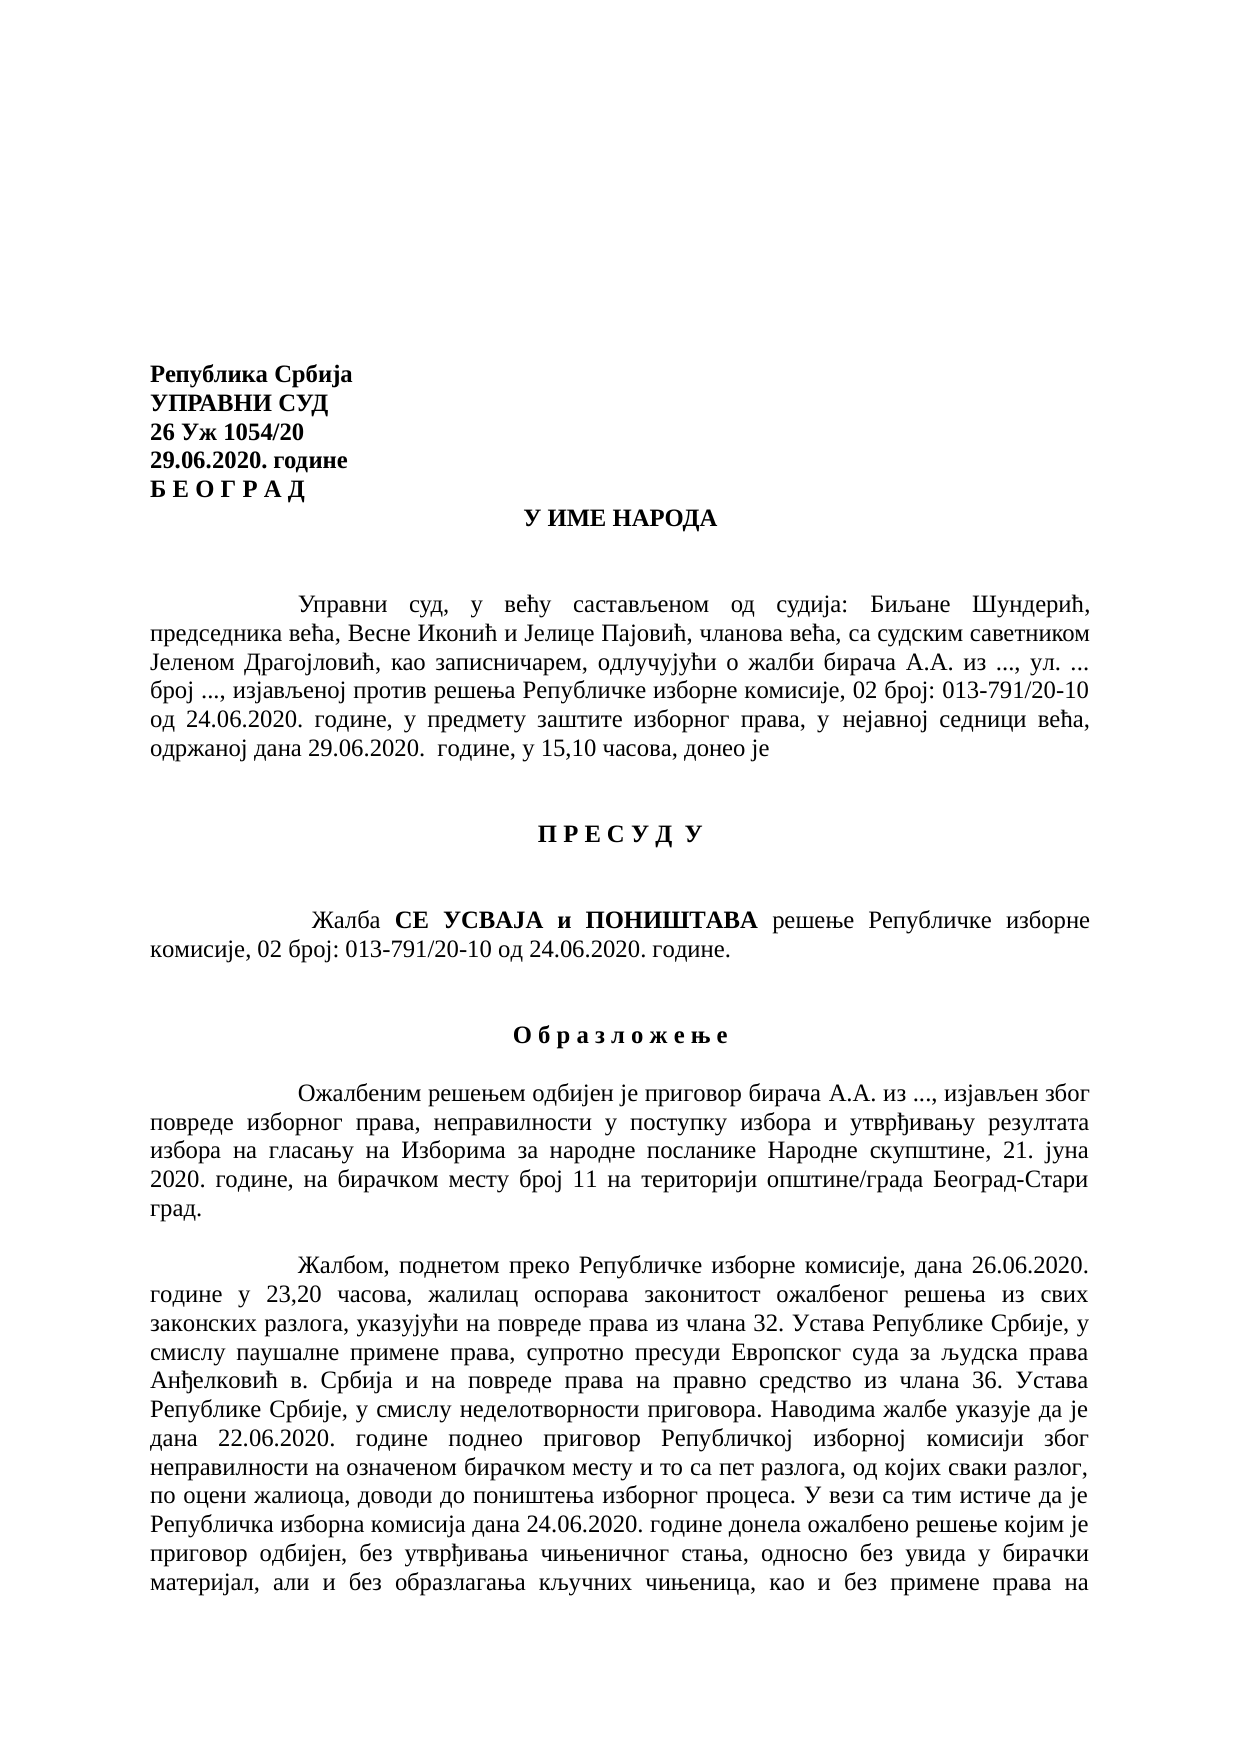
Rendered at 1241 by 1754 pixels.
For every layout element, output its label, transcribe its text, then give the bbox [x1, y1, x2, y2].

text 29.06.2020. године [150, 445, 1090, 474]
text 26 Уж 1054/20 [150, 417, 1090, 445]
text Б Е О Г Р А Д [150, 474, 1090, 503]
text Управни суд, у већу састављеном од судија: Биљане Шундерић, председника већа, Весне Иконић и Јелице Пајовић, чланова већа, са судским саветником Јеленом Драгојловић, као записничарем, одлучујући о жалби бирача A.A. из ..., ул. ... број ..., изјављеној против решења Републичке изборне комисије, 02 број: 013-791/20-10 од 24.06.2020. године, у предмету заштите изборног права, у нејавној седници већа, одржаној дана 29.06.2020. године, у 15,10 часова, донео је [150, 589, 1090, 762]
text Жалбом, поднетом преко Републичке изборне комисије, дана 26.06.2020. године у 23,20 часова, жалилац оспорава законитост ожалбеног решења из свих законских разлога, указујући на повреде права из члана 32. Устава Републике Србије, у смислу паушалне примене права, супротно пресуди Европског суда за људска права Анђелковић в. Србија и на повреде права на правно средство из члана 36. Устава Републике Србије, у смислу неделотворности приговора. Наводима жалбе указује да је дана 22.06.2020. године поднео приговор Републичкоj изборној комисији због неправилности на означеном бирачком месту и то са пет разлога, од којих сваки разлог, по оцени жалиоца, доводи до поништења изборног процеса. У вези са тим истиче да је Републичка изборна комисија дана 24.06.2020. године донела ожалбено решење којим је приговор одбијен, без утврђивања чињеничног стања, односно без увида у бирачки материјал, али и без образлагања кључних чињеница, као и без примене права на [150, 1250, 1090, 1595]
text УПРАВНИ СУД [150, 388, 1090, 417]
text П Р Е С У Д У [150, 819, 1090, 848]
text У ИМЕ НАРОДА [150, 503, 1090, 532]
text Ожалбеним решењем одбијен је приговор бирача A.A. из ..., изјављен због повреде изборног права, неправилности у поступку избора и утврђивању резултата избора на гласању на Изборима за народне посланике Народне скупштине, 21. јуна 2020. године, на бирачком месту број 11 на територији општине/града Београд-Стари град. [150, 1078, 1090, 1222]
text Жалба СЕ УСВАЈА и ПОНИШТАВА решење Републичке изборне комисије, 02 број: 013-791/20-10 од 24.06.2020. године. [150, 905, 1090, 963]
text О б р а з л о ж е њ е [150, 1020, 1090, 1049]
text Република Србија [150, 148, 1090, 388]
